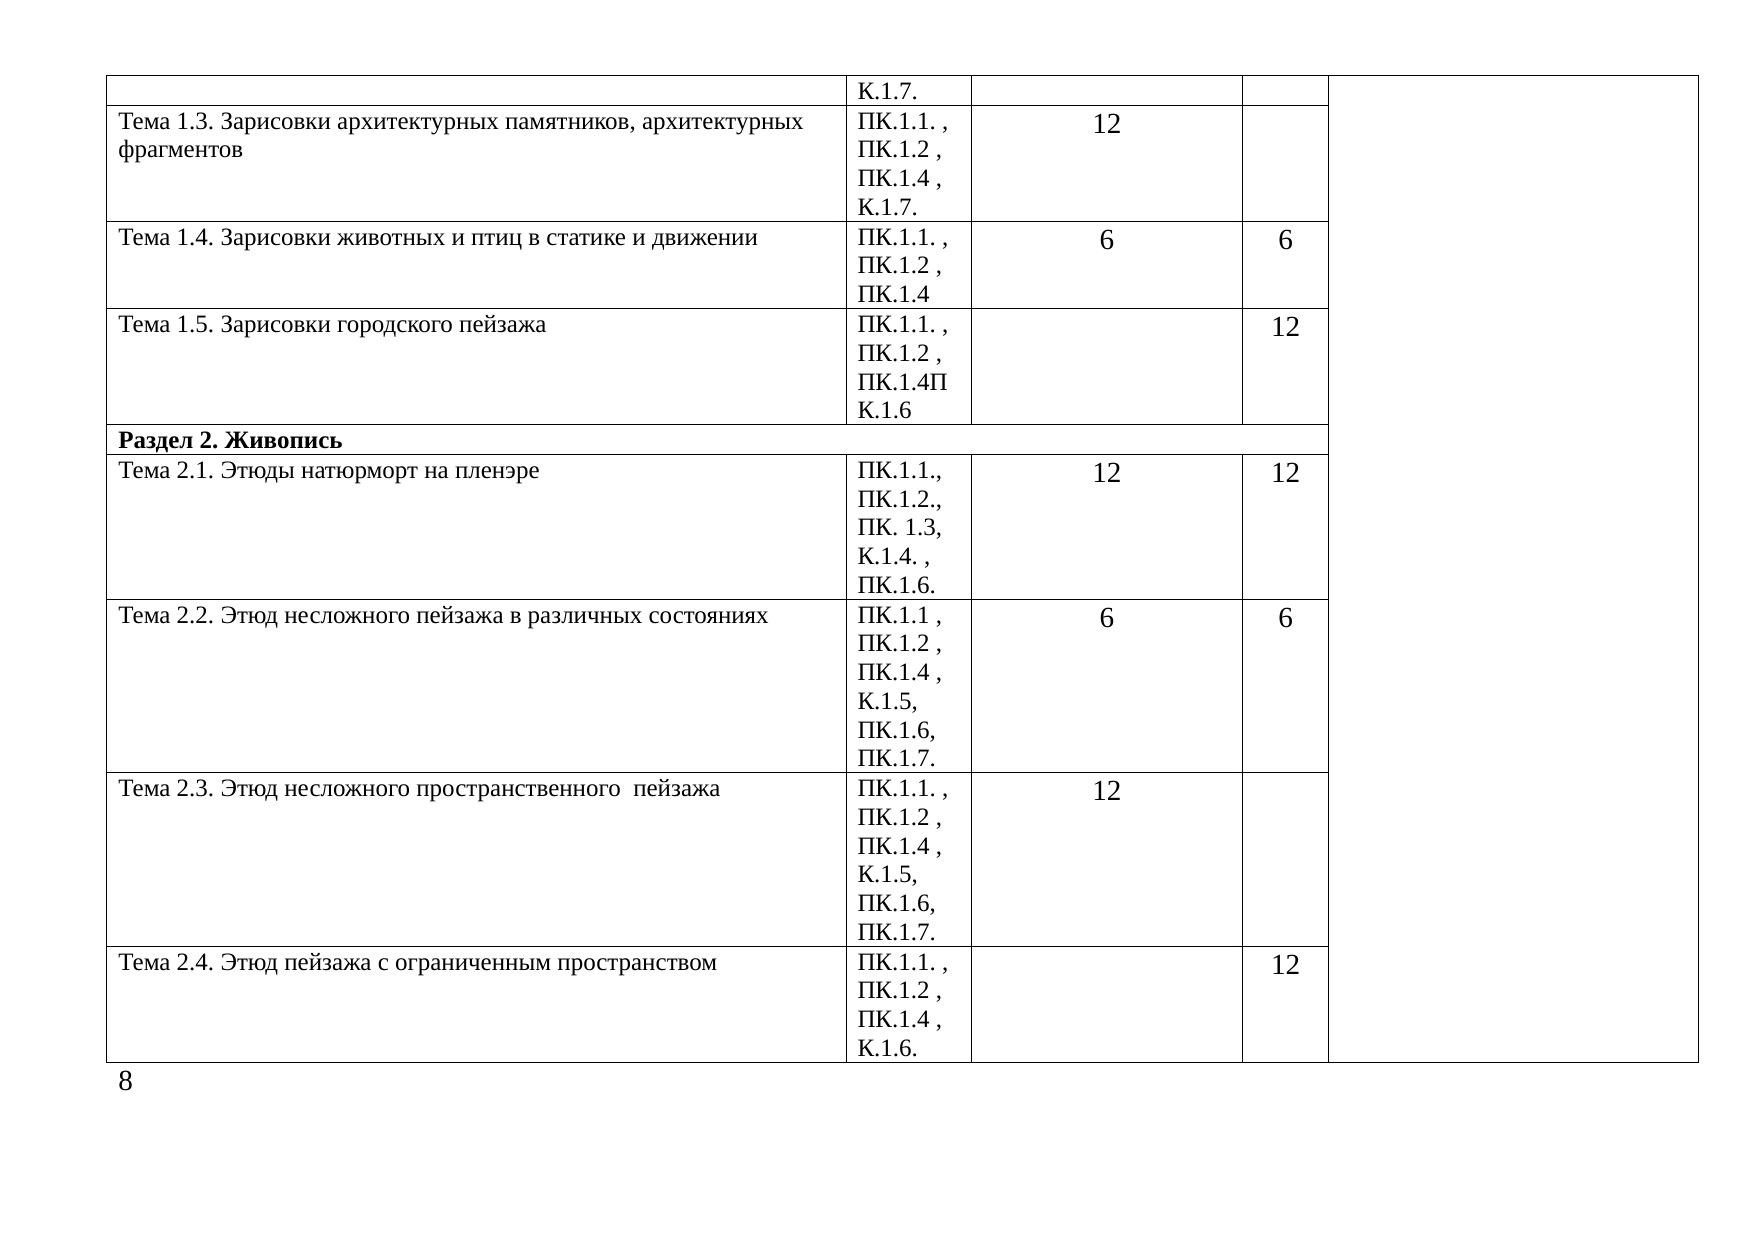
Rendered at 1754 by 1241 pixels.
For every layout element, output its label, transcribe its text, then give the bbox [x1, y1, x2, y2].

table_cell [972, 947, 1242, 1062]
table_cell ПК.1.1. , ПК.1.2 , ПК.1.4 [847, 222, 971, 308]
table_cell 6 [972, 600, 1242, 772]
table_cell 6 [1243, 222, 1328, 308]
table_cell 12 [1243, 947, 1328, 1062]
table_cell 6 [972, 222, 1242, 308]
table_cell Тема 2.2. Этюд несложного пейзажа в различных состояниях [107, 600, 846, 772]
table_cell [972, 309, 1242, 424]
table_cell Тема 2.3. Этюд несложного пространственного пейзажа [107, 773, 846, 946]
table_cell Тема 1.3. Зарисовки архитектурных памятников, архитектурных фрагментов [107, 106, 846, 221]
table_cell [107, 76, 846, 105]
table_cell Тема 2.1. Этюды натюрморт на пленэре [107, 455, 846, 599]
table_cell ПК.1.1., ПК.1.2., ПК. 1.3, К.1.4. , ПК.1.6. [847, 455, 971, 599]
table_cell ПК.1.1 , ПК.1.2 , ПК.1.4 , К.1.5, ПК.1.6, ПК.1.7. [847, 600, 971, 772]
table_cell ПК.1.1. , ПК.1.2 , ПК.1.4 , К.1.6. [847, 947, 971, 1062]
table_cell [1243, 106, 1328, 221]
table_cell Раздел 2. Живопись [107, 425, 1328, 454]
table_cell 12 [1243, 309, 1328, 424]
table_cell [1243, 773, 1328, 946]
table_cell 12 [1243, 455, 1328, 599]
table_cell 12 [972, 455, 1242, 599]
table_cell Тема 1.5. Зарисовки городского пейзажа [107, 309, 846, 424]
table_cell ПК.1.1. , ПК.1.2 , ПК.1.4 , К.1.5, ПК.1.6, ПК.1.7. [847, 773, 971, 946]
table_cell К.1.7. [847, 76, 971, 105]
table_cell [1243, 76, 1328, 105]
table_cell 12 [972, 773, 1242, 946]
table_cell [972, 76, 1242, 105]
table_cell Тема 1.4. Зарисовки животных и птиц в статике и движении [107, 222, 846, 308]
table_cell 6 [1243, 600, 1328, 772]
table_cell [1329, 76, 1698, 1062]
table_cell Тема 2.4. Этюд пейзажа с ограниченным пространством [107, 947, 846, 1062]
table_cell 12 [972, 106, 1242, 221]
table_cell ПК.1.1. , ПК.1.2 , ПК.1.4ПК.1.6 [847, 309, 971, 424]
table_cell ПК.1.1. , ПК.1.2 , ПК.1.4 , К.1.7. [847, 106, 971, 221]
